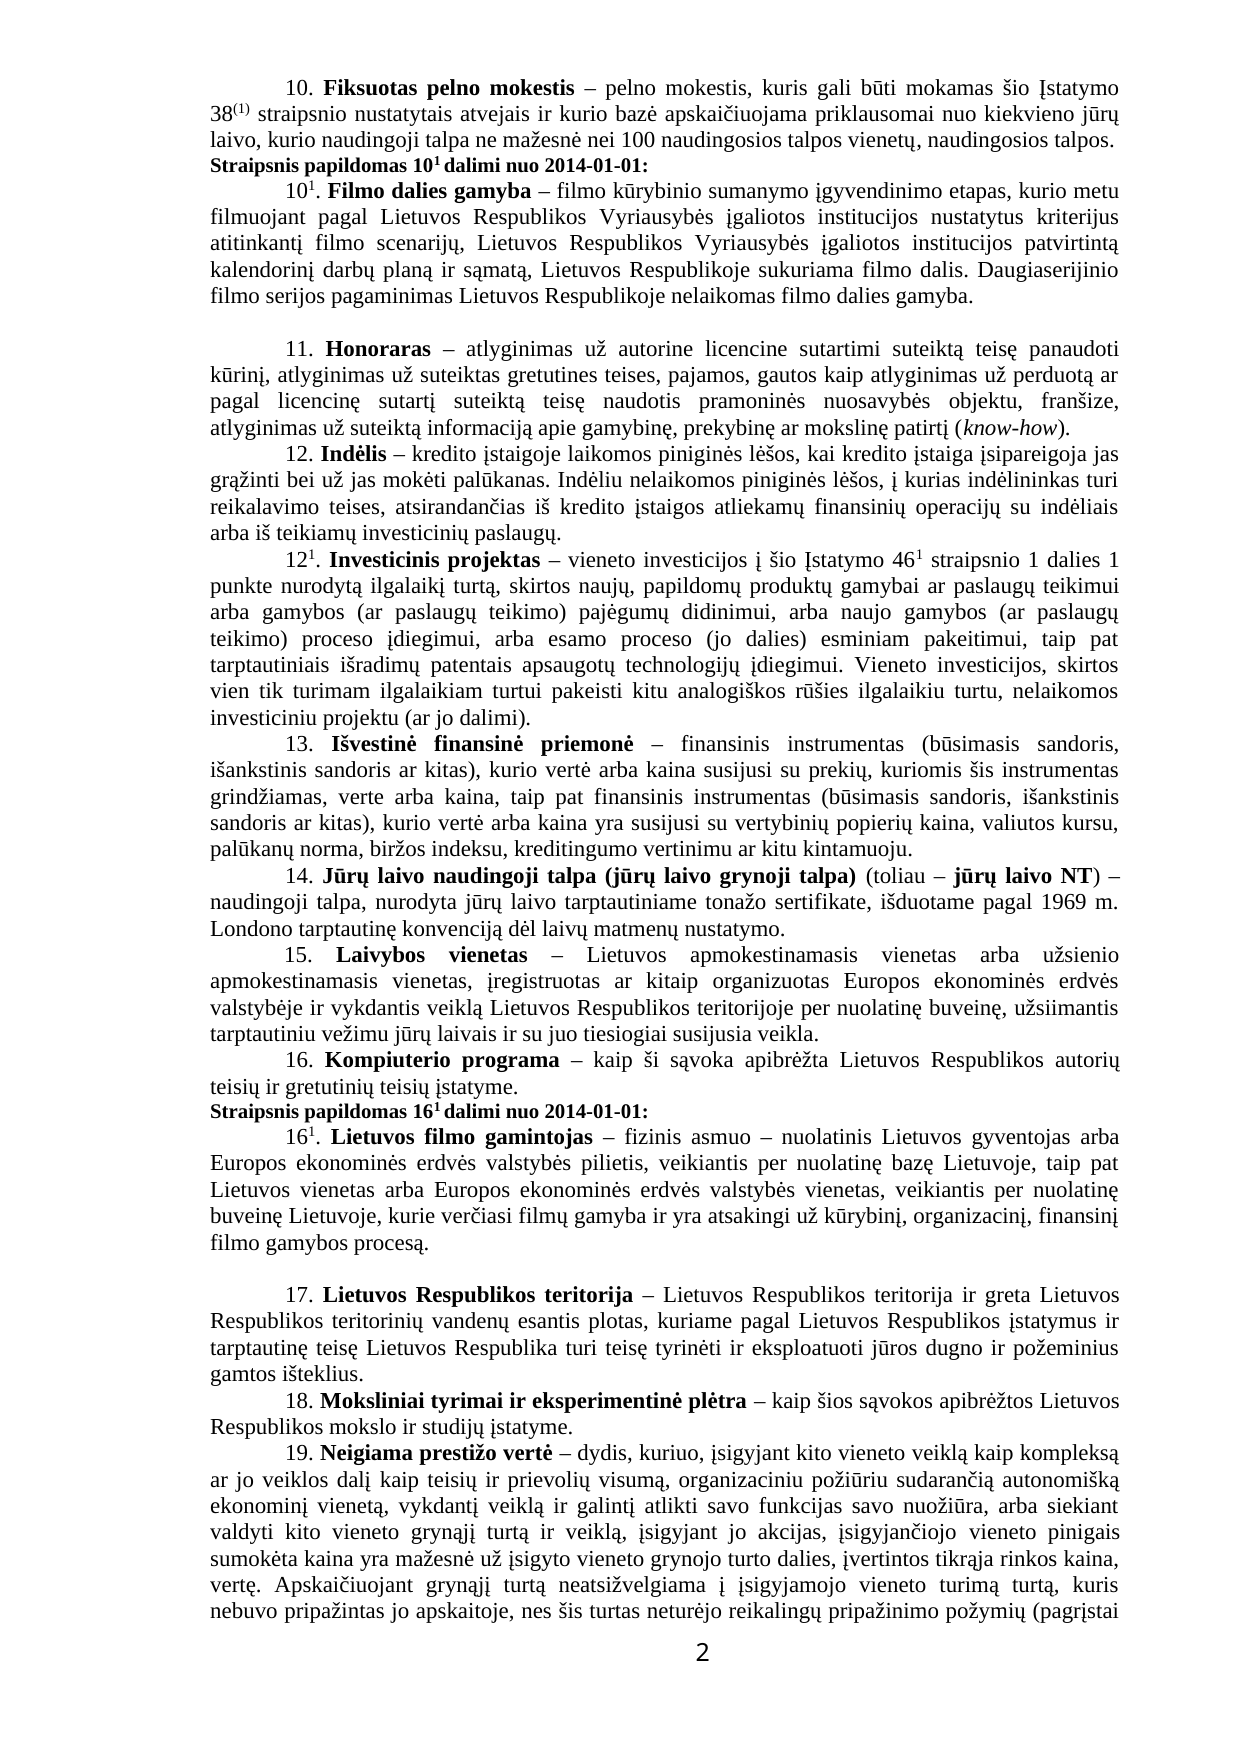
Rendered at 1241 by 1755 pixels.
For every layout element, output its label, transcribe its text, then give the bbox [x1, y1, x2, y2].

text Straipsnis papildomas 161 dalimi nuo 2014-01-01: [210, 1099, 1120, 1123]
text 16. Kompiuterio programa – kaip ši sąvoka apibrėžta Lietuvos Respublikos autorių teisių ir gretutinių teisių įstatyme. [210, 1046, 1120, 1099]
text 19. Neigiama prestižo vertė – dydis, kuriuo, įsigyjant kito vieneto veiklą kaip kompleksą ar jo veiklos dalį kaip teisių ir prievolių visumą, organizaciniu požiūriu sudarančią autonomišką ekonominį vienetą, vykdantį veiklą ir galintį atlikti savo funkcijas savo nuožiūra, arba siekiant valdyti kito vieneto grynąjį turtą ir veiklą, įsigyjant jo akcijas, įsigyjančiojo vieneto pinigais sumokėta kaina yra mažesnė už įsigyto vieneto grynojo turto dalies, įvertintos tikrąja rinkos kaina, vertę. Apskaičiuojant grynąjį turtą neatsižvelgiama į įsigyjamojo vieneto turimą turtą, kuris nebuvo pripažintas jo apskaitoje, nes šis turtas neturėjo reikalingų pripažinimo požymių (pagrįstai [210, 1439, 1120, 1624]
text 101. Filmo dalies gamyba – filmo kūrybinio sumanymo įgyvendinimo etapas, kurio metu filmuojant pagal Lietuvos Respublikos Vyriausybės įgaliotos institucijos nustatytus kriterijus atitinkantį filmo scenarijų, Lietuvos Respublikos Vyriausybės įgaliotos institucijos patvirtintą kalendorinį darbų planą ir sąmatą, Lietuvos Respublikoje sukuriama filmo dalis. Daugiaserijinio filmo serijos pagaminimas Lietuvos Respublikoje nelaikomas filmo dalies gamyba. [210, 177, 1120, 308]
text 15. Laivybos vienetas – Lietuvos apmokestinamasis vienetas arba užsienio apmokestinamasis vienetas, įregistruotas ar kitaip organizuotas Europos ekonominės erdvės valstybėje ir vykdantis veiklą Lietuvos Respublikos teritorijoje per nuolatinę buveinę, užsiimantis tarptautiniu vežimu jūrų laivais ir su juo tiesiogiai susijusia veikla. [210, 941, 1120, 1046]
text 18. Moksliniai tyrimai ir eksperimentinė plėtra – kaip šios sąvokos apibrėžtos Lietuvos Respublikos mokslo ir studijų įstatyme. [210, 1387, 1120, 1439]
text 161. Lietuvos filmo gamintojas – fizinis asmuo – nuolatinis Lietuvos gyventojas arba Europos ekonominės erdvės valstybės pilietis, veikiantis per nuolatinę bazę Lietuvoje, taip pat Lietuvos vienetas arba Europos ekonominės erdvės valstybės vienetas, veikiantis per nuolatinę buveinę Lietuvoje, kurie verčiasi filmų gamyba ir yra atsakingi už kūrybinį, organizacinį, finansinį filmo gamybos procesą. [210, 1123, 1120, 1255]
text 17. Lietuvos Respublikos teritorija – Lietuvos Respublikos teritorija ir greta Lietuvos Respublikos teritorinių vandenų esantis plotas, kuriame pagal Lietuvos Respublikos įstatymus ir tarptautinę teisę Lietuvos Respublika turi teisę tyrinėti ir eksploatuoti jūros dugno ir požeminius gamtos išteklius. [210, 1281, 1120, 1387]
text 12. Indėlis – kredito įstaigoje laikomos piniginės lėšos, kai kredito įstaiga įsipareigoja jas grąžinti bei už jas mokėti palūkanas. Indėliu nelaikomos piniginės lėšos, į kurias indėlininkas turi reikalavimo teises, atsirandančias iš kredito įstaigos atliekamų finansinių operacijų su indėliais arba iš teikiamų investicinių paslaugų. [210, 440, 1120, 546]
text 10. Fiksuotas pelno mokestis – pelno mokestis, kuris gali būti mokamas šio Įstatymo 38(1) straipsnio nustatytais atvejais ir kurio bazė apskaičiuojama priklausomai nuo kiekvieno jūrų laivo, kurio naudingoji talpa ne mažesnė nei 100 naudingosios talpos vienetų, naudingosios talpos. [210, 73, 1120, 153]
text 13. Išvestinė finansinė priemonė – finansinis instrumentas (būsimasis sandoris, išankstinis sandoris ar kitas), kurio vertė arba kaina susijusi su prekių, kuriomis šis instrumentas grindžiamas, verte arba kaina, taip pat finansinis instrumentas (būsimasis sandoris, išankstinis sandoris ar kitas), kurio vertė arba kaina yra susijusi su vertybinių popierių kaina, valiutos kursu, palūkanų norma, biržos indeksu, kreditingumo vertinimu ar kitu kintamuoju. [210, 730, 1120, 862]
text 14. Jūrų laivo naudingoji talpa (jūrų laivo grynoji talpa) (toliau – jūrų laivo NT) – naudingoji talpa, nurodyta jūrų laivo tarptautiniame tonažo sertifikate, išduotame pagal 1969 m. Londono tarptautinę konvenciją dėl laivų matmenų nustatymo. [210, 862, 1120, 941]
text 11. Honoraras – atlyginimas už autorine licencine sutartimi suteiktą teisę panaudoti kūrinį, atlyginimas už suteiktas gretutines teises, pajamos, gautos kaip atlyginimas už perduotą ar pagal licencinę sutartį suteiktą teisę naudotis pramoninės nuosavybės objektu, franšize, atlyginimas už suteiktą informaciją apie gamybinę, prekybinę ar mokslinę patirtį (know-how). [210, 335, 1120, 440]
text Straipsnis papildomas 101 dalimi nuo 2014-01-01: [210, 153, 1120, 177]
text 121. Investicinis projektas – vieneto investicijos į šio Įstatymo 461 straipsnio 1 dalies 1 punkte nurodytą ilgalaikį turtą, skirtos naujų, papildomų produktų gamybai ar paslaugų teikimui arba gamybos (ar paslaugų teikimo) pajėgumų didinimui, arba naujo gamybos (ar paslaugų teikimo) proceso įdiegimui, arba esamo proceso (jo dalies) esminiam pakeitimui, taip pat tarptautiniais išradimų patentais apsaugotų technologijų įdiegimui. Vieneto investicijos, skirtos vien tik turimam ilgalaikiam turtui pakeisti kitu analogiškos rūšies ilgalaikiu turtu, nelaikomos investiciniu projektu (ar jo dalimi). [210, 546, 1120, 730]
